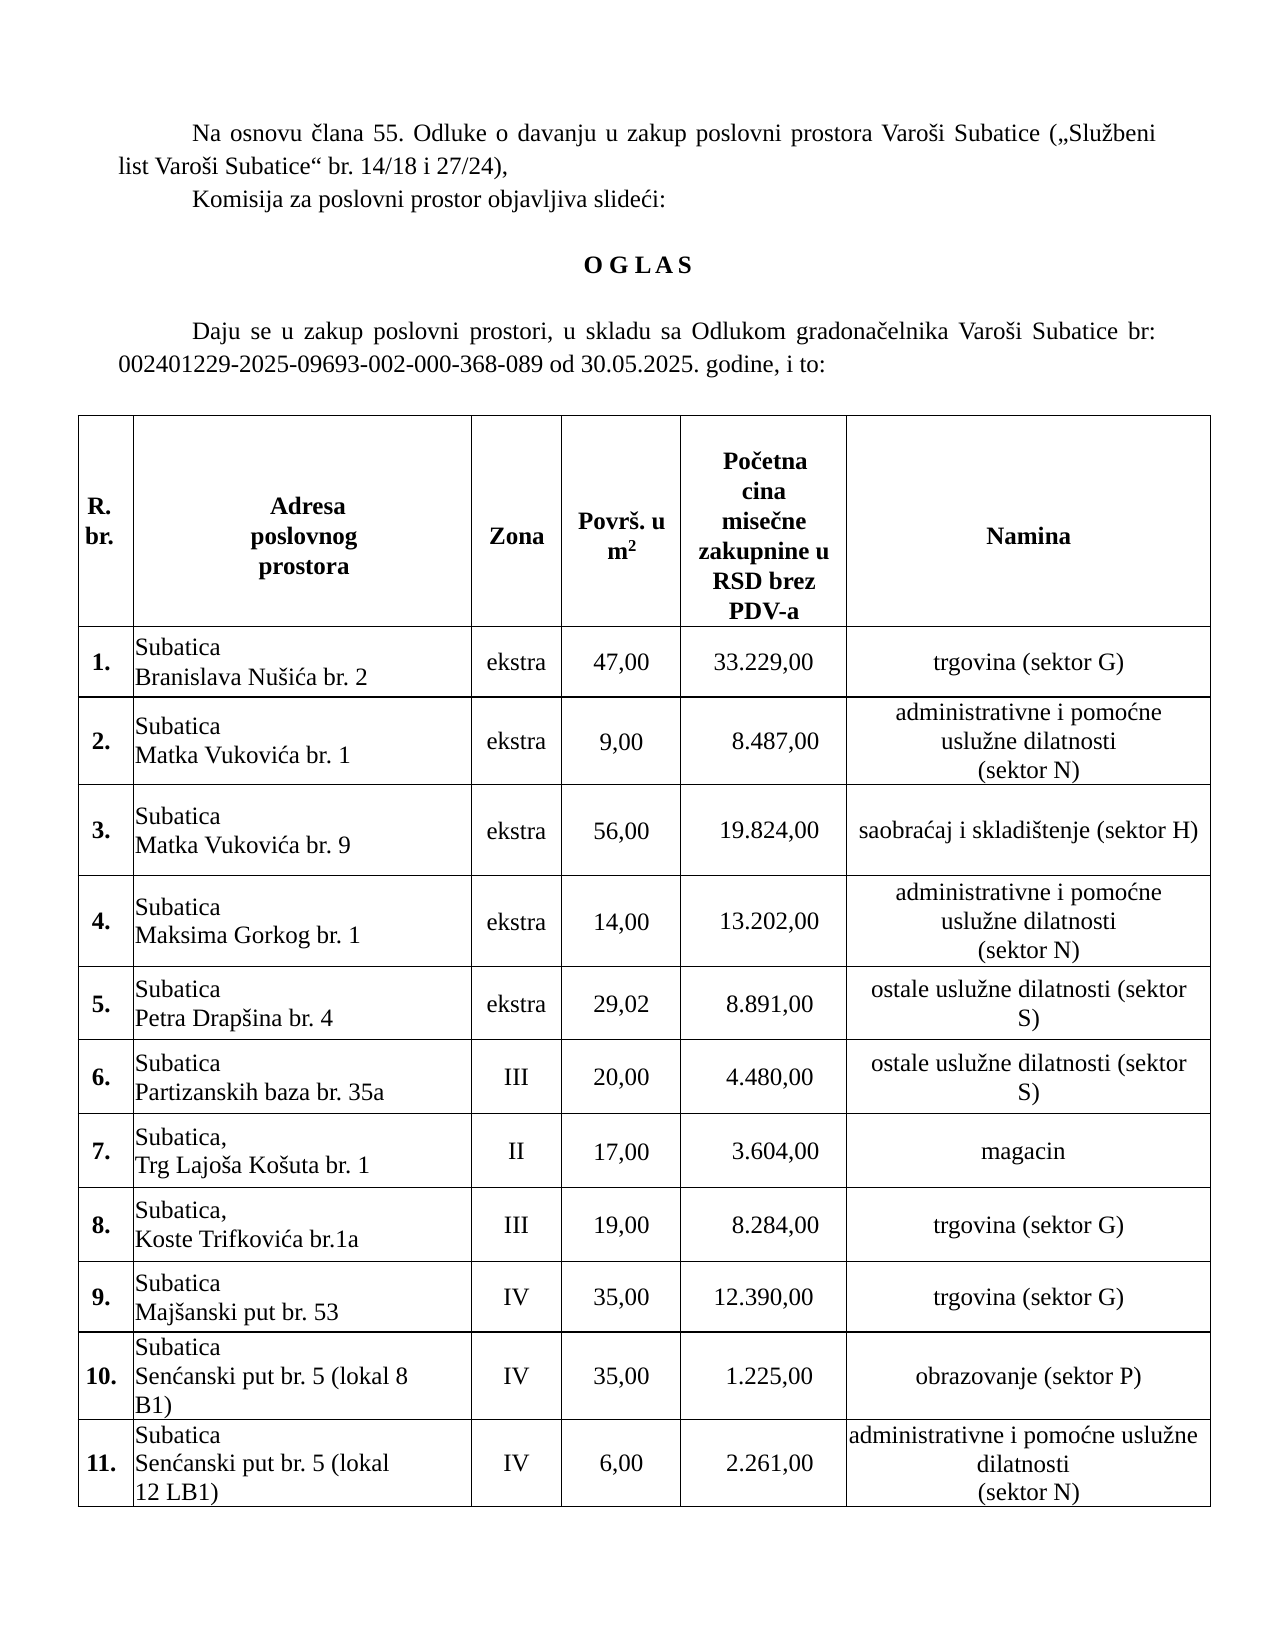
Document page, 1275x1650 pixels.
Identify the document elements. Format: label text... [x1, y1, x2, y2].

table_cell Subatica Matka Vukovića br. 9 [134, 785, 471, 875]
table_cell IV [472, 1333, 561, 1419]
table_cell trgovina (sektor G) [847, 627, 1210, 696]
table_cell 9,00 [562, 698, 680, 784]
table_cell Subatica, Koste Trifkovića br.1a [134, 1188, 471, 1261]
table_cell 14,00 [562, 876, 680, 966]
table_cell 1.225,00 [681, 1333, 846, 1419]
table_cell administrativne i pomoćne uslužne dilatnosti (sektor N) [847, 876, 1210, 966]
table_cell IV [472, 1262, 561, 1331]
table_cell 8.891,00 [681, 967, 846, 1039]
table_cell magacin [847, 1114, 1210, 1187]
table_cell 17,00 [562, 1114, 680, 1187]
table_cell ekstra [472, 785, 561, 875]
table_cell 56,00 [562, 785, 680, 875]
table_cell 11. [79, 1420, 133, 1506]
table_cell ekstra [472, 698, 561, 784]
table_cell 3. [79, 785, 133, 875]
text O G L A S [118, 250, 1157, 279]
table_cell 35,00 [562, 1333, 680, 1419]
table_header Površ. u m2 [562, 416, 680, 626]
table_cell saobraćaj i skladištenje (sektor H) [847, 785, 1210, 875]
table_cell 7. [79, 1114, 133, 1187]
table_cell ekstra [472, 627, 561, 696]
table_cell Subatica Senćanski put br. 5 (lokal 12 LB1) [134, 1420, 471, 1506]
table_header R. br. [79, 416, 133, 626]
table_cell 8.487,00 [681, 698, 846, 784]
table_cell 12.390,00 [681, 1262, 846, 1331]
table_cell administrativne i pomoćne uslužne dilatnosti (sektor N) [847, 698, 1210, 784]
table_cell trgovina (sektor G) [847, 1188, 1210, 1261]
table_header Namina [847, 416, 1210, 626]
table_cell 3.604,00 [681, 1114, 846, 1187]
table_cell 4. [79, 876, 133, 966]
table_cell Subatica Majšanski put br. 53 [134, 1262, 471, 1331]
table_cell Subatica Senćanski put br. 5 (lokal 8 B1) [134, 1333, 471, 1419]
table_cell Subatica Matka Vukovića br. 1 [134, 698, 471, 784]
table_cell 29,02 [562, 967, 680, 1039]
table_cell ostale uslužne dilatnosti (sektor S) [847, 1040, 1210, 1113]
table_cell 19.824,00 [681, 785, 846, 875]
table_cell 10. [79, 1333, 133, 1419]
table_cell III [472, 1040, 561, 1113]
table_cell IV [472, 1420, 561, 1506]
table_cell administrativne i pomoćne uslužne dilatnosti (sektor N) [847, 1420, 1210, 1506]
table_cell Subatica Petra Drapšina br. 4 [134, 967, 471, 1039]
table_cell 2. [79, 698, 133, 784]
table_cell 33.229,00 [681, 627, 846, 696]
table_cell 8. [79, 1188, 133, 1261]
table_cell 8.284,00 [681, 1188, 846, 1261]
table_cell 6,00 [562, 1420, 680, 1506]
table_header Zona [472, 416, 561, 626]
table_cell Subatica Branislava Nušića br. 2 [134, 627, 471, 696]
table_cell Subatica Partizanskih baza br. 35a [134, 1040, 471, 1113]
table_header Adresa poslovnog prostora [134, 416, 471, 626]
table_cell III [472, 1188, 561, 1261]
text Daju se u zakup poslovni prostori, u skladu sa Odlukom gradonačelnika Varoši Subatice br: 002401229-2025-09693-002-000-368-089 od 30.05.2025. godine, i to: [118, 316, 1157, 378]
table_cell obrazovanje (sektor P) [847, 1333, 1210, 1419]
table_cell trgovina (sektor G) [847, 1262, 1210, 1331]
table_cell Subatica Maksima Gorkog br. 1 [134, 876, 471, 966]
table_cell 1. [79, 627, 133, 696]
table_cell Subatica, Trg Lajoša Košuta br. 1 [134, 1114, 471, 1187]
table_cell 6. [79, 1040, 133, 1113]
table_cell 13.202,00 [681, 876, 846, 966]
text Komisija za poslovni prostor objavljiva slideći: [118, 184, 1157, 213]
table_cell 20,00 [562, 1040, 680, 1113]
text Na osnovu člana 55. Odluke o davanju u zakup poslovni prostora Varoši Subatice („Službeni list Varoši Subatice“ br. 14/18 i 27/24), [118, 118, 1157, 180]
table_cell 4.480,00 [681, 1040, 846, 1113]
table_cell 2.261,00 [681, 1420, 846, 1506]
table_cell II [472, 1114, 561, 1187]
table_cell ekstra [472, 967, 561, 1039]
table_cell 5. [79, 967, 133, 1039]
table_cell 47,00 [562, 627, 680, 696]
table_cell 19,00 [562, 1188, 680, 1261]
table_cell 35,00 [562, 1262, 680, 1331]
table_header Početna cina misečne zakupnine u RSD brez PDV-a [681, 416, 846, 626]
table_cell ekstra [472, 876, 561, 966]
table_cell 9. [79, 1262, 133, 1331]
table_cell ostale uslužne dilatnosti (sektor S) [847, 967, 1210, 1039]
